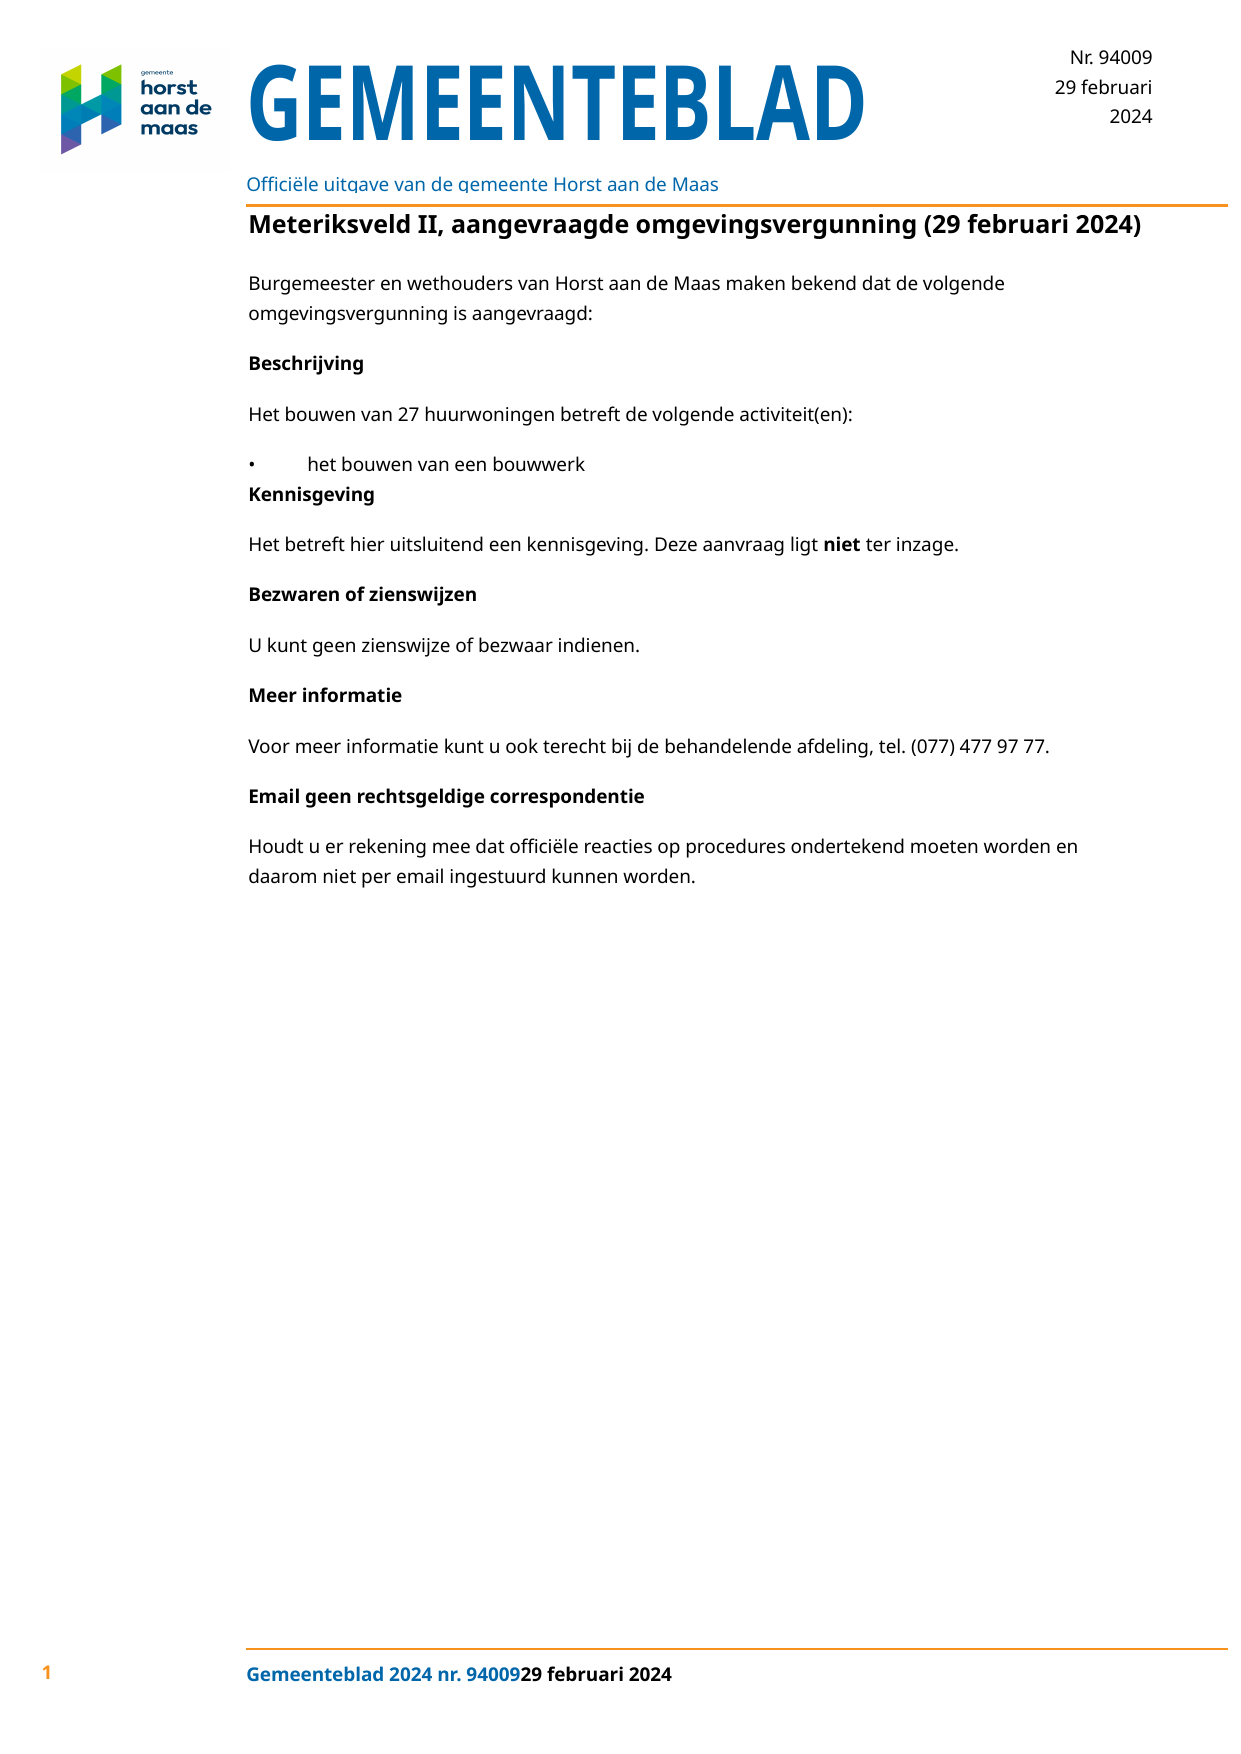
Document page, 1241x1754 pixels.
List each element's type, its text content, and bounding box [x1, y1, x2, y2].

list het bouwen van een bouwwerk [248, 451, 1152, 477]
text Meteriksveld II, aangevraagde omgevingsvergunning (29 februari 2024) [248, 207, 1152, 241]
text Voor meer informatie kunt u ook terecht bij de behandelende afdeling, tel. (077) 477 97 77. [248, 733, 1152, 758]
text U kunt geen zienswijze of bezwaar indienen. [248, 632, 1152, 658]
text Burgemeester en wethouders van Horst aan de Maas maken bekend dat de volgende omgevingsvergunning is aangevraagd: [248, 270, 1152, 326]
text Meer informatie [248, 682, 1152, 708]
text Email geen rechtsgeldige correspondentie [248, 783, 1152, 809]
text Het bouwen van 27 huurwoningen betreft de volgende activiteit(en): [248, 401, 1152, 426]
text Kennisgeving [248, 481, 1152, 506]
picture [41, 47, 231, 172]
text Bezwaren of zienswijzen [248, 582, 1152, 607]
text Houdt u er rekening mee dat officiële reacties op procedures ondertekend moeten worden en daarom niet per email ingestuurd kunnen worden. [248, 834, 1152, 889]
text Het betreft hier uitsluitend een kennisgeving. Deze aanvraag ligt niet ter inzage. [248, 531, 1152, 557]
text Beschrijving [248, 350, 1152, 376]
